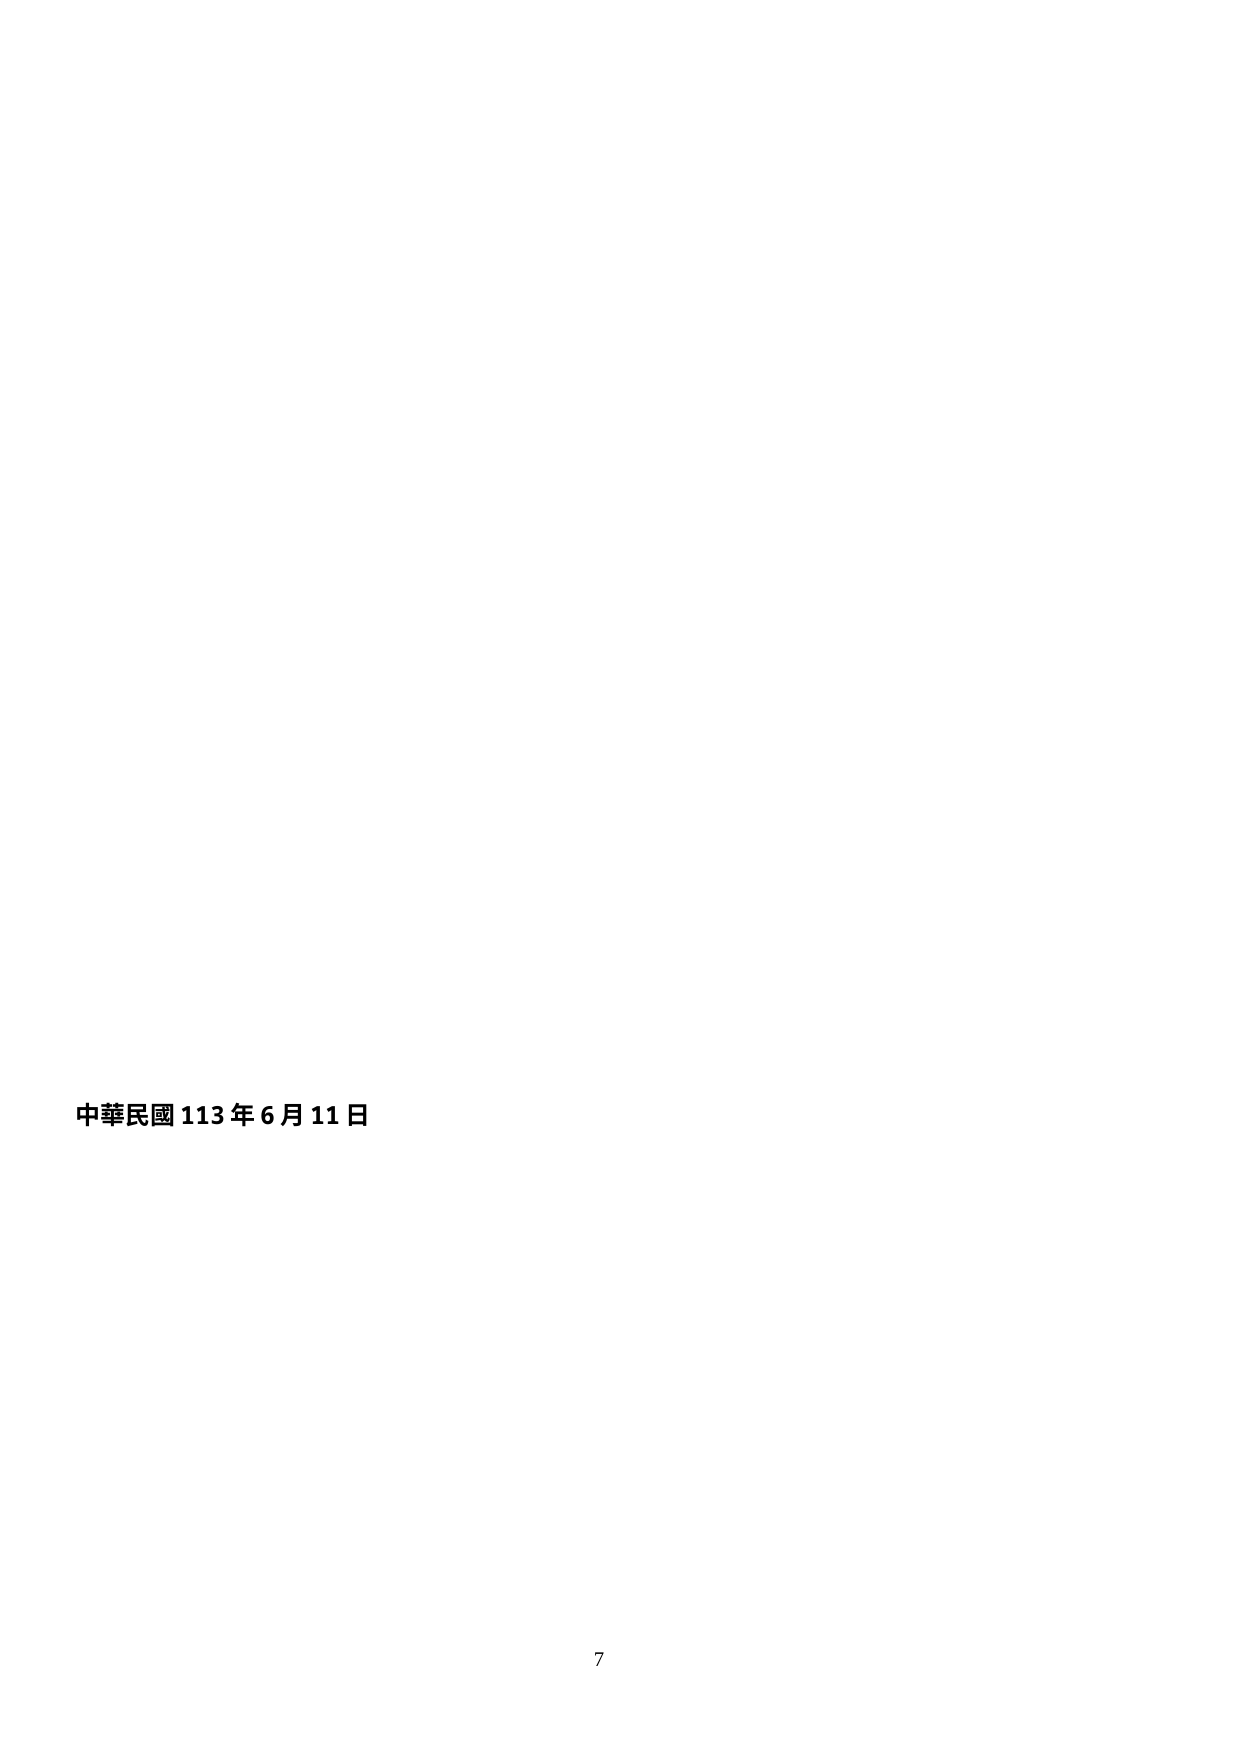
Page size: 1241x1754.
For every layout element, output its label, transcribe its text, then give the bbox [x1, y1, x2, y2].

text 中華民國113年6月11日 [75, 1072, 1122, 1134]
